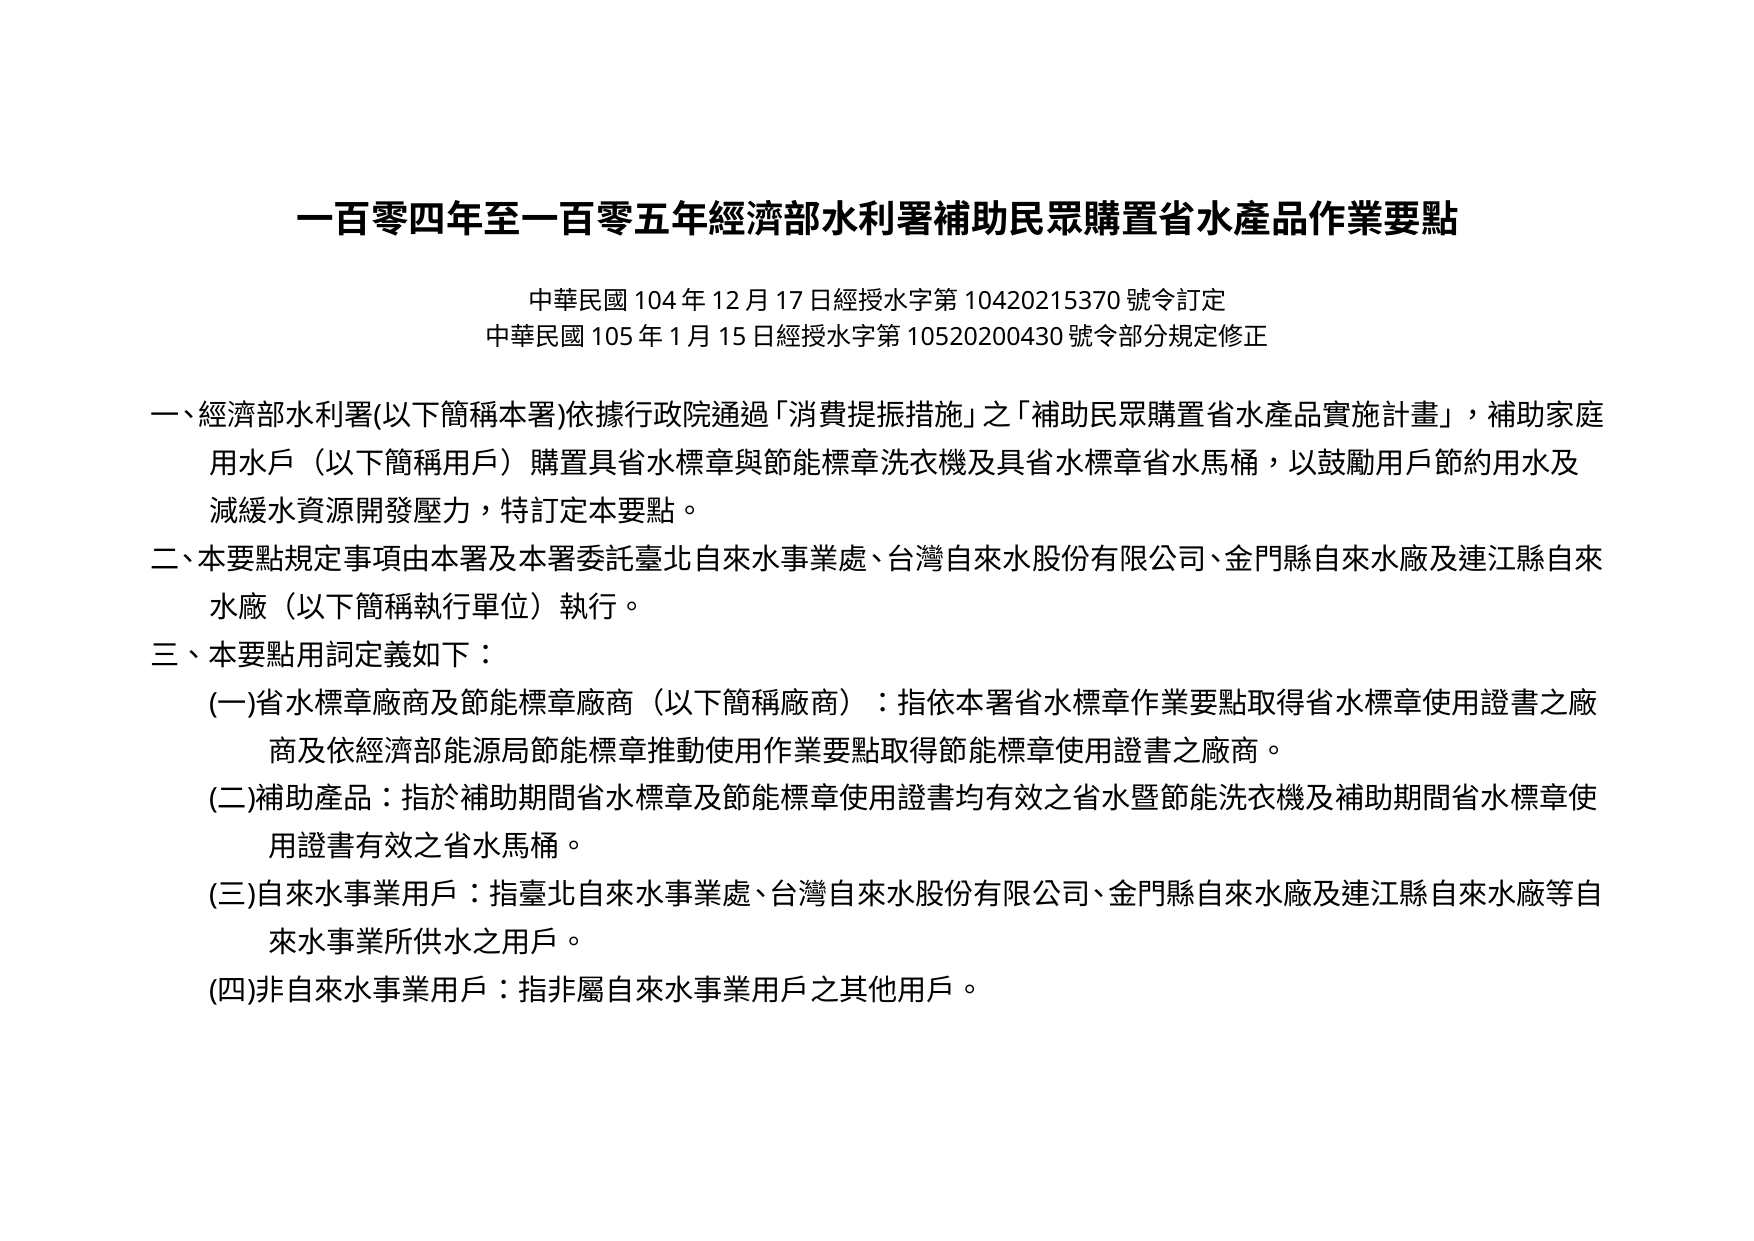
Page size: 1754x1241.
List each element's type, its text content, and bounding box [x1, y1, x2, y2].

text (四)非自來水事業用戶：指非屬自來水事業用戶之其他用戶。 [209, 962, 1604, 1010]
text (一)省水標章廠商及節能標章廠商（以下簡稱廠商）：指依本署省水標章作業要點取得省水標章使用證書之廠商及依經濟部能源局節能標章推動使用作業要點取得節能標章使用證書之廠商。 [209, 675, 1604, 771]
text 二、本要點規定事項由本署及本署委託臺北自來水事業處、台灣自來水股份有限公司、金門縣自來水廠及連江縣自來水廠（以下簡稱執行單位）執行。 [150, 531, 1604, 627]
text (三)自來水事業用戶：指臺北自來水事業處、台灣自來水股份有限公司、金門縣自來水廠及連江縣自來水廠等自來水事業所供水之用戶。 [209, 866, 1604, 962]
text 中華民國104年12月17日經授水字第10420215370號令訂定 [150, 281, 1604, 317]
text 一、經濟部水利署(以下簡稱本署)依據行政院通過「消費提振措施」之「補助民眾購置省水產品實施計畫」，補助家庭用水戶（以下簡稱用戶）購置具省水標章與節能標章洗衣機及具省水標章省水馬桶，以鼓勵用戶節約用水及減緩水資源開發壓力，特訂定本要點。 [150, 387, 1604, 531]
text (二)補助產品：指於補助期間省水標章及節能標章使用證書均有效之省水暨節能洗衣機及補助期間省水標章使用證書有效之省水馬桶。 [209, 771, 1604, 866]
text 中華民國105年1月15日經授水字第10520200430號令部分規定修正 [150, 317, 1604, 353]
text 一百零四年至一百零五年經濟部水利署補助民眾購置省水產品作業要點 [150, 189, 1604, 243]
text 三、本要點用詞定義如下： [150, 627, 1604, 675]
